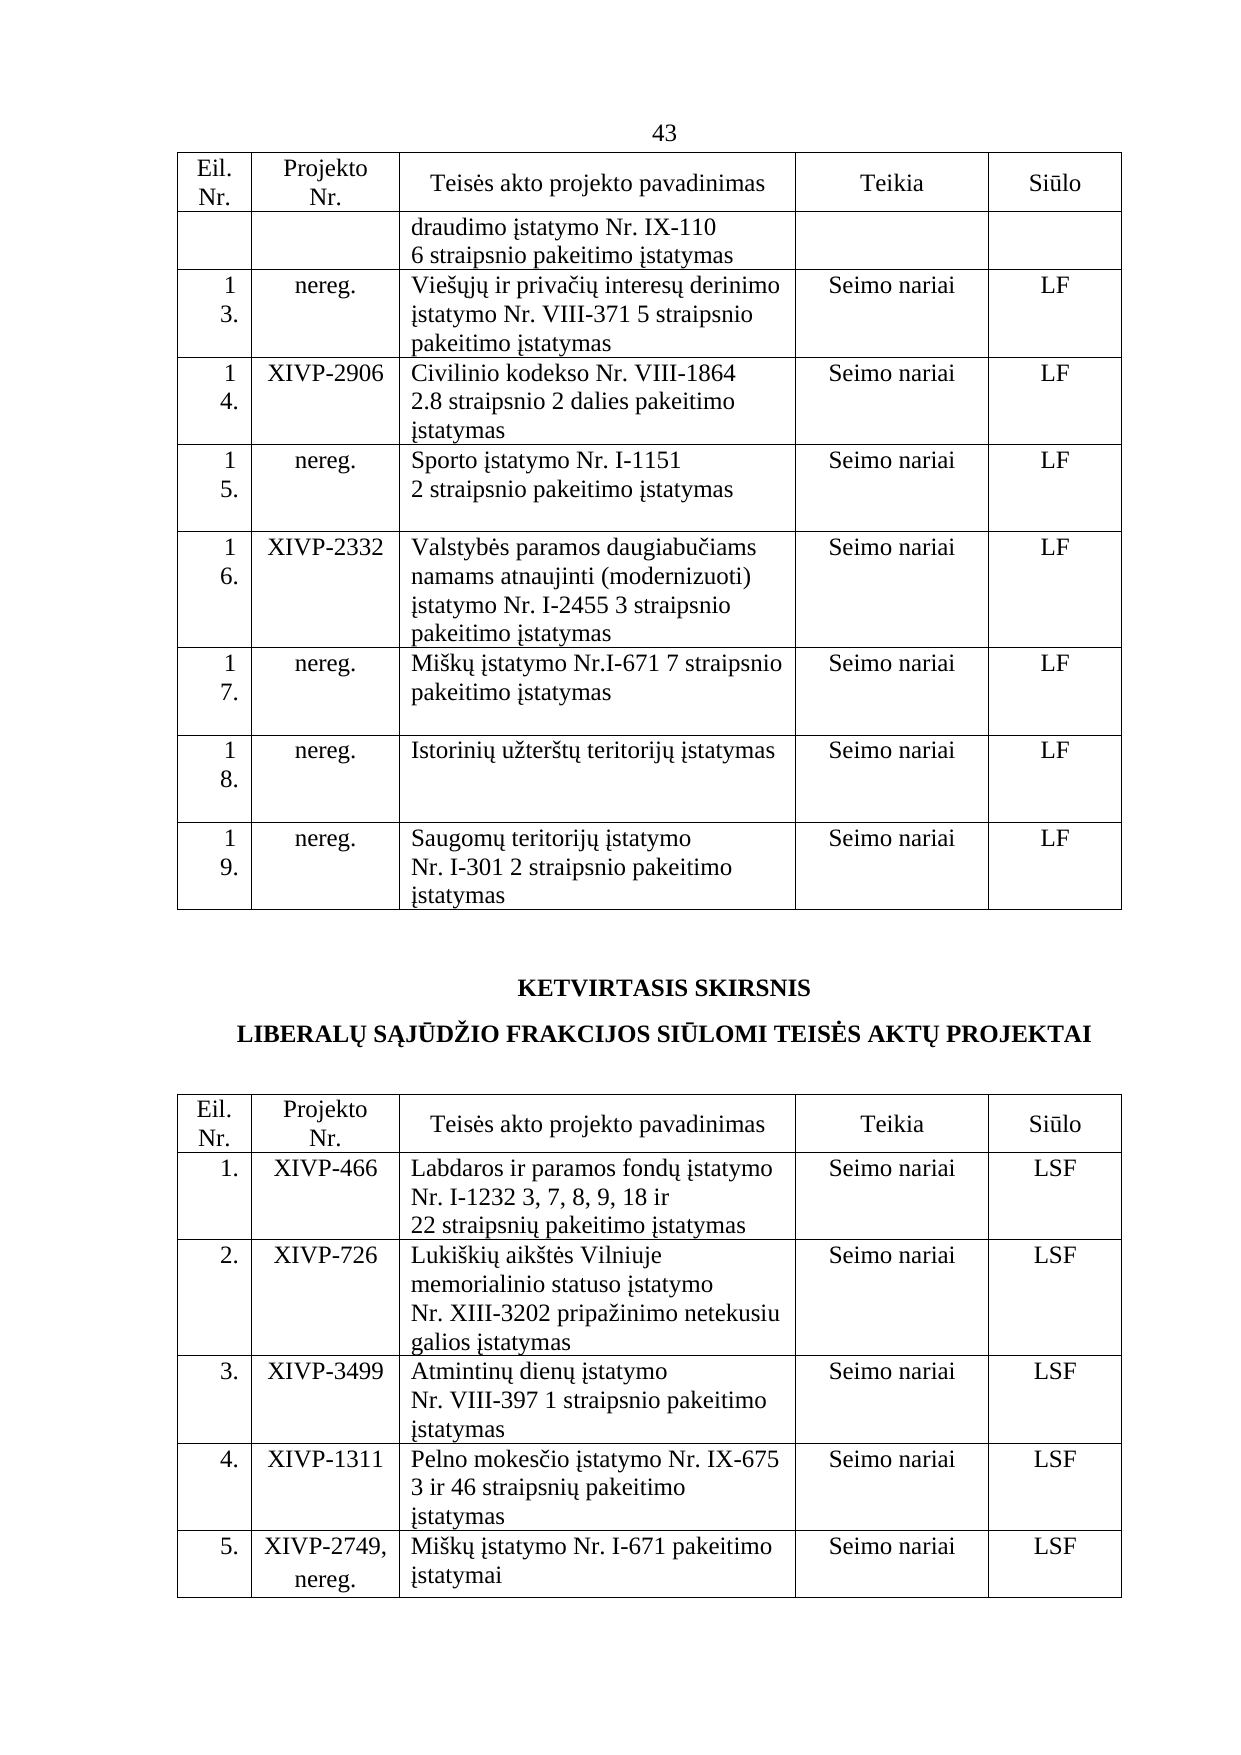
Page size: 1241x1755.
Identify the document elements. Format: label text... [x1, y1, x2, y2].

table_cell XIVP-466 [252, 1153, 399, 1239]
table_cell nereg. [252, 445, 399, 531]
table_cell LF [989, 270, 1121, 357]
table_cell LF [989, 532, 1121, 647]
table_cell nereg. [252, 648, 399, 734]
table_cell [178, 270, 251, 357]
table_cell Seimo nariai [796, 532, 988, 647]
table_header Projekto Nr. [252, 1095, 399, 1152]
table_cell Civilinio kodekso Nr. VIII-1864 2.8 straipsnio 2 dalies pakeitimo įstatymas [400, 358, 795, 444]
table_cell draudimo įstatymo Nr. IX-110 6 straipsnio pakeitimo įstatymas [400, 212, 795, 269]
table_header Siūlo [989, 1095, 1121, 1152]
table_cell LSF [989, 1444, 1121, 1530]
table_header Teikia [796, 1095, 988, 1152]
table_cell nereg. [252, 823, 399, 909]
table_cell [178, 1531, 251, 1597]
table_cell nereg. [252, 270, 399, 357]
table_cell [178, 1356, 251, 1443]
table_cell Istorinių užterštų teritorijų įstatymas [400, 736, 795, 822]
table_cell Miškų įstatymo Nr.I-671 7 straipsnio pakeitimo įstatymas [400, 648, 795, 734]
table_cell Lukiškių aikštės Vilniuje memorialinio statuso įstatymo Nr. XIII-3202 pripažinimo netekusiu galios įstatymas [400, 1240, 795, 1355]
table_cell Sporto įstatymo Nr. I-1151 2 straipsnio pakeitimo įstatymas [400, 445, 795, 531]
table_header Eil. Nr. [178, 1095, 251, 1152]
table_cell [178, 823, 251, 909]
table_cell Seimo nariai [796, 1531, 988, 1597]
table_cell XIVP-2749, nereg. [252, 1531, 399, 1597]
table_cell [178, 1444, 251, 1530]
table_cell Seimo nariai [796, 445, 988, 531]
table_cell [178, 736, 251, 822]
table_cell LF [989, 736, 1121, 822]
table_cell Atmintinų dienų įstatymo Nr. VIII-397 1 straipsnio pakeitimo įstatymas [400, 1356, 795, 1443]
table_cell Seimo nariai [796, 1153, 988, 1239]
table_cell Seimo nariai [796, 1356, 988, 1443]
table_cell Labdaros ir paramos fondų įstatymo Nr. I-1232 3, 7, 8, 9, 18 ir 22 straipsnių pakeitimo įstatymas [400, 1153, 795, 1239]
table_cell LSF [989, 1531, 1121, 1597]
table_cell Seimo nariai [796, 270, 988, 357]
table_cell Seimo nariai [796, 358, 988, 444]
table_cell [178, 358, 251, 444]
table_cell Seimo nariai [796, 736, 988, 822]
table_header Teikia [796, 153, 988, 211]
table_cell Valstybės paramos daugiabučiams namams atnaujinti (modernizuoti) įstatymo Nr. I-2455 3 straipsnio pakeitimo įstatymas [400, 532, 795, 647]
table_cell Seimo nariai [796, 1444, 988, 1530]
table_cell XIVP-2906 [252, 358, 399, 444]
table_cell Seimo nariai [796, 823, 988, 909]
table_cell XIVP-3499 [252, 1356, 399, 1443]
table_cell LF [989, 648, 1121, 734]
table_cell [989, 212, 1121, 269]
table_cell [178, 1153, 251, 1239]
table_cell LF [989, 445, 1121, 531]
text KETVIRTASIS SKIRSNIS [177, 956, 1152, 1002]
table_cell LSF [989, 1356, 1121, 1443]
table_cell nereg. [252, 736, 399, 822]
table_cell [178, 212, 251, 269]
table_cell LSF [989, 1153, 1121, 1239]
table_cell Viešųjų ir privačių interesų derinimo įstatymo Nr. VIII-371 5 straipsnio pakeitimo įstatymas [400, 270, 795, 357]
table_cell LF [989, 358, 1121, 444]
table_cell [178, 445, 251, 531]
table_cell Seimo nariai [796, 1240, 988, 1355]
table_header Eil. Nr. [178, 153, 251, 211]
table_cell Saugomų teritorijų įstatymo Nr. I-301 2 straipsnio pakeitimo įstatymas [400, 823, 795, 909]
table_header Siūlo [989, 153, 1121, 211]
table_cell [252, 212, 399, 269]
table_header Projekto Nr. [252, 153, 399, 211]
table_cell XIVP-2332 [252, 532, 399, 647]
table_cell XIVP-1311 [252, 1444, 399, 1530]
table_header Teisės akto projekto pavadinimas [400, 153, 795, 211]
table_cell Seimo nariai [796, 648, 988, 734]
table_cell LSF [989, 1240, 1121, 1355]
table_cell [178, 532, 251, 647]
table_cell [178, 648, 251, 734]
table_cell XIVP-726 [252, 1240, 399, 1355]
table_cell Pelno mokesčio įstatymo Nr. IX-675 3 ir 46 straipsnių pakeitimo įstatymas [400, 1444, 795, 1530]
table_cell LF [989, 823, 1121, 909]
table_cell Miškų įstatymo Nr. I-671 pakeitimo įstatymai [400, 1531, 795, 1597]
table_cell [796, 212, 988, 269]
table_cell [178, 1240, 251, 1355]
table_header Teisės akto projekto pavadinimas [400, 1095, 795, 1152]
text LIBERALŲ SĄJŪDŽIO FRAKCIJOS SIŪLOMI TEISĖS AKTŲ PROJEKTAI [177, 1002, 1152, 1048]
